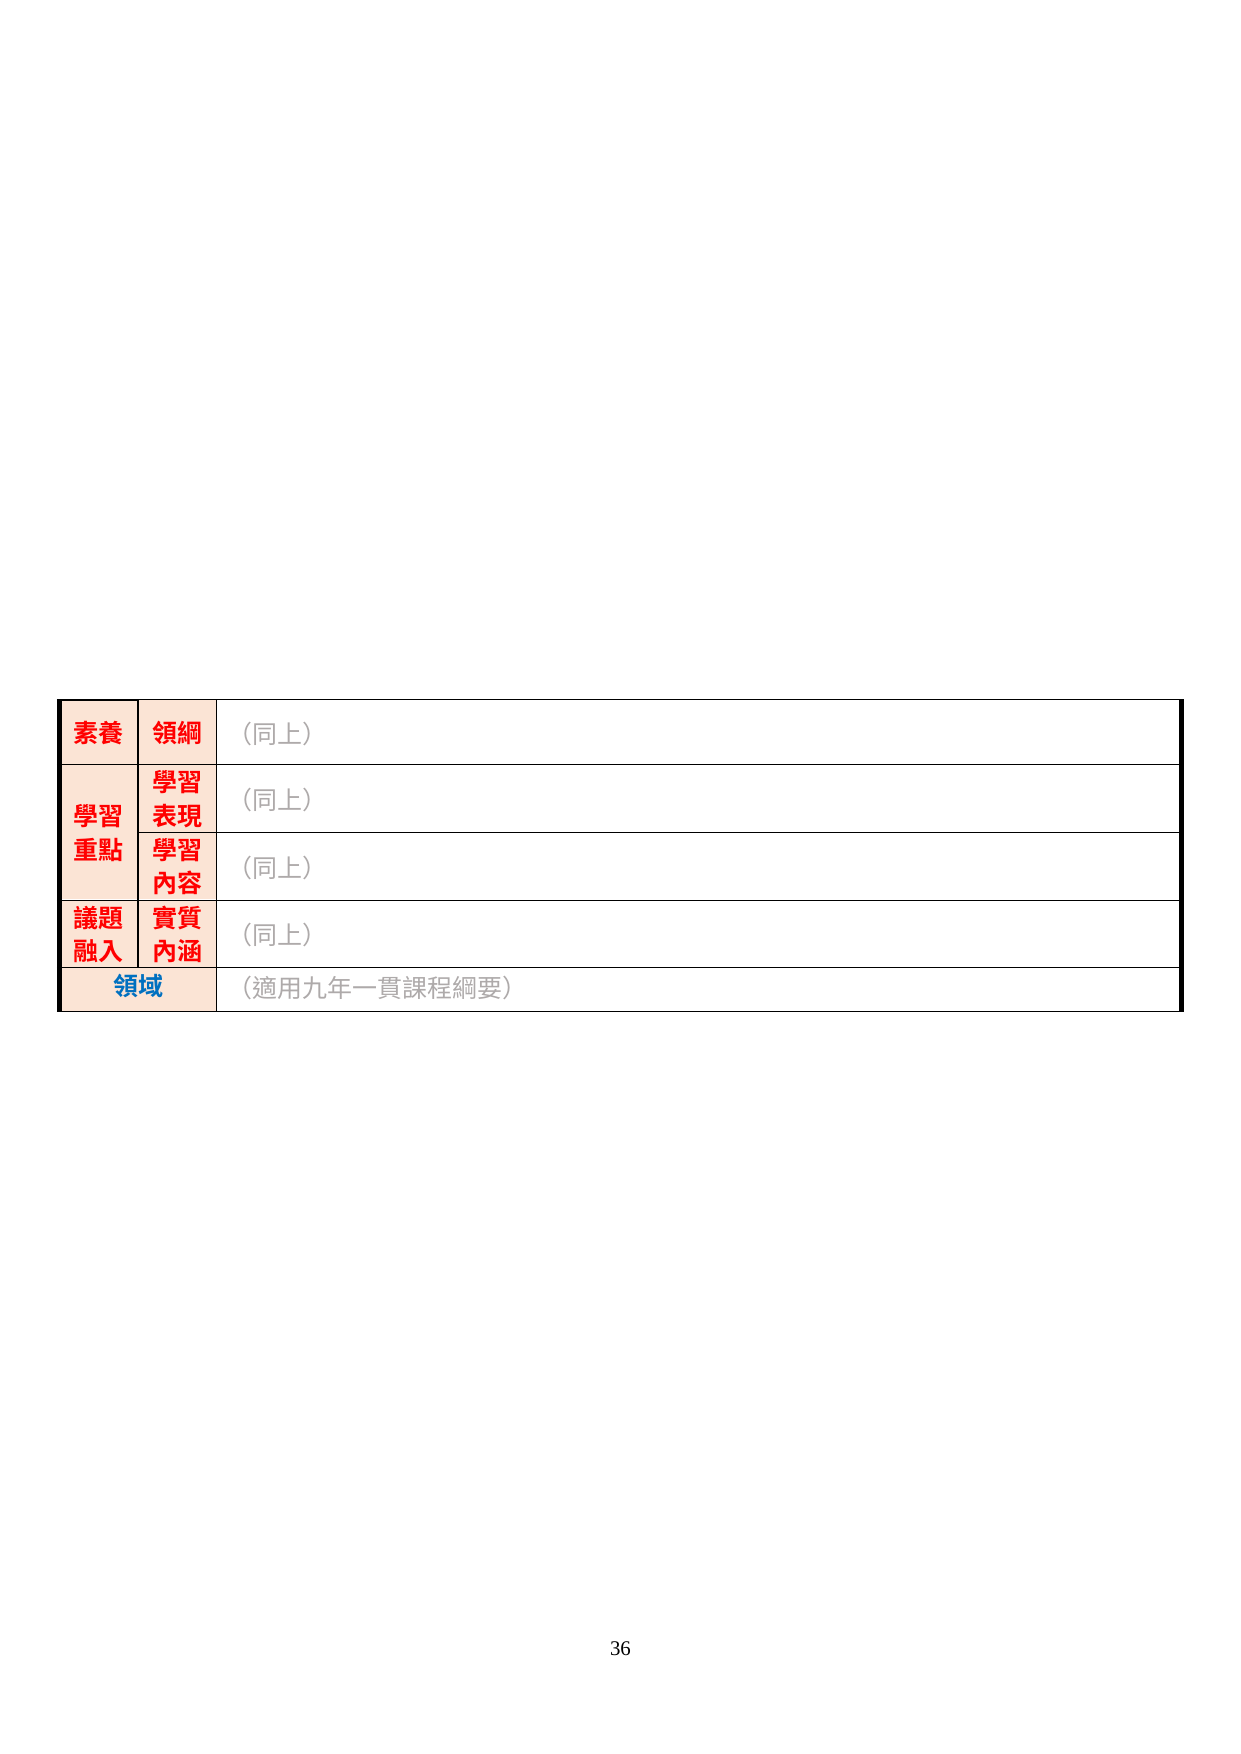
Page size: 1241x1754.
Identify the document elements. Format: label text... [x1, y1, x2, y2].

table_cell 素養 [62, 701, 137, 764]
table_cell （同上） [217, 901, 1179, 967]
table_cell （適用九年一貫課程綱要） [217, 968, 1179, 1011]
table_cell （同上） [217, 700, 1179, 764]
table_cell 學習 表現 [139, 765, 216, 832]
table_cell 領域 [62, 968, 216, 1011]
table_cell （同上） [217, 765, 1179, 832]
table_cell （同上） [217, 833, 1179, 899]
table_cell 領綱 [139, 700, 216, 764]
table_cell 實質 內涵 [139, 901, 216, 967]
table_cell 學習 重點 [62, 765, 137, 899]
table_cell 議題 融入 [62, 901, 137, 967]
table_cell 學習 內容 [139, 833, 216, 899]
